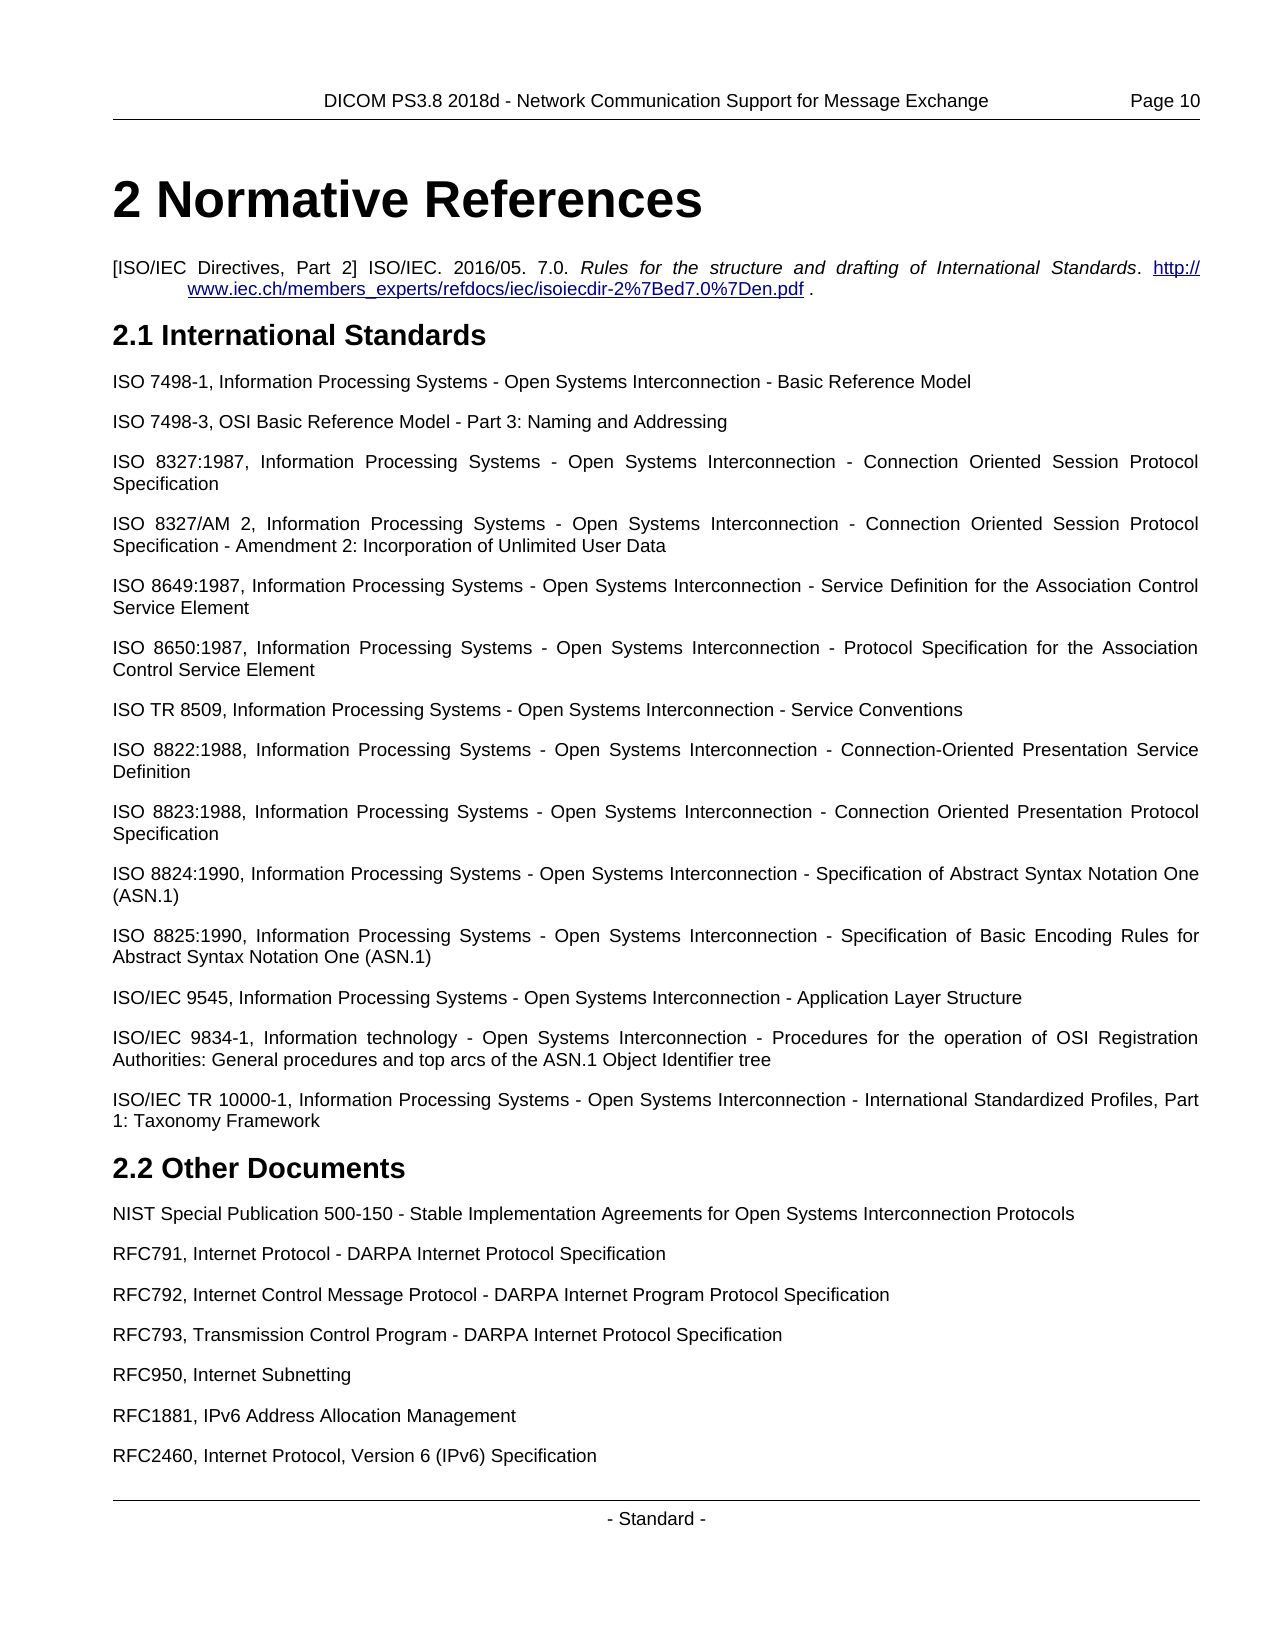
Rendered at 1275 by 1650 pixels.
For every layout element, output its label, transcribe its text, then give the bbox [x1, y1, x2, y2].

text ISO/IEC 9834-1, Information technology - Open Systems Interconnection - Procedures for the operation of OSI Registration Authorities: General procedures and top arcs of the ASN.1 Object Identifier tree [112, 1027, 1200, 1070]
text ISO 8823:1988, Information Processing Systems - Open Systems Interconnection - Connection Oriented Presentation Protocol Specification [112, 801, 1200, 844]
text ISO 8650:1987, Information Processing Systems - Open Systems Interconnection - Protocol Specification for the Association Control Service Element [112, 637, 1200, 680]
text 2.2 Other Documents [112, 1151, 1200, 1184]
text ISO 7498-1, Information Processing Systems - Open Systems Interconnection - Basic Reference Model [112, 371, 1200, 392]
text RFC791, Internet Protocol - DARPA Internet Protocol Specification [112, 1243, 1200, 1265]
text 2.1 International Standards [112, 318, 1200, 352]
text RFC792, Internet Control Message Protocol - DARPA Internet Program Protocol Specification [112, 1283, 1200, 1305]
text RFC1881, IPv6 Address Allocation Management [112, 1404, 1200, 1426]
text ISO 8822:1988, Information Processing Systems - Open Systems Interconnection - Connection-Oriented Presentation Service Definition [112, 739, 1200, 782]
text ISO TR 8509, Information Processing Systems - Open Systems Interconnection - Service Conventions [112, 699, 1200, 720]
text ISO 8825:1990, Information Processing Systems - Open Systems Interconnection - Specification of Basic Encoding Rules for Abstract Syntax Notation One (ASN.1) [112, 925, 1200, 968]
text NIST Special Publication 500-150 - Stable Implementation Agreements for Open Systems Interconnection Protocols [112, 1203, 1200, 1224]
text ISO 8327:1987, Information Processing Systems - Open Systems Interconnection - Connection Oriented Session Protocol Specification [112, 451, 1200, 494]
text ISO 8327/AM 2, Information Processing Systems - Open Systems Interconnection - Connection Oriented Session Protocol Specification - Amendment 2: Incorporation of Unlimited User Data [112, 513, 1200, 556]
text ISO 8649:1987, Information Processing Systems - Open Systems Interconnection - Service Definition for the Association Control Service Element [112, 575, 1200, 618]
text ISO/IEC 9545, Information Processing Systems - Open Systems Interconnection - Application Layer Structure [112, 987, 1200, 1008]
text RFC2460, Internet Protocol, Version 6 (IPv6) Specification [112, 1445, 1200, 1466]
text ISO 7498-3, OSI Basic Reference Model - Part 3: Naming and Addressing [112, 411, 1200, 432]
text ISO/IEC TR 10000-1, Information Processing Systems - Open Systems Interconnection - International Standardized Profiles, Part 1: Taxonomy Framework [112, 1089, 1200, 1132]
text [ISO/IEC Directives, Part 2] ISO/IEC. 2016/05. 7.0. Rules for the structure and drafting of International Standards. http://​www.iec.ch/​members_experts/​refdocs/​iec/​isoiecdir-2%7Bed7.0%7Den.pdf . [112, 256, 1200, 299]
text RFC793, Transmission Control Program - DARPA Internet Protocol Specification [112, 1324, 1200, 1345]
text RFC950, Internet Subnetting [112, 1364, 1200, 1386]
text 2 Normative References [112, 169, 1200, 228]
text ISO 8824:1990, Information Processing Systems - Open Systems Interconnection - Specification of Abstract Syntax Notation One (ASN.1) [112, 863, 1200, 906]
